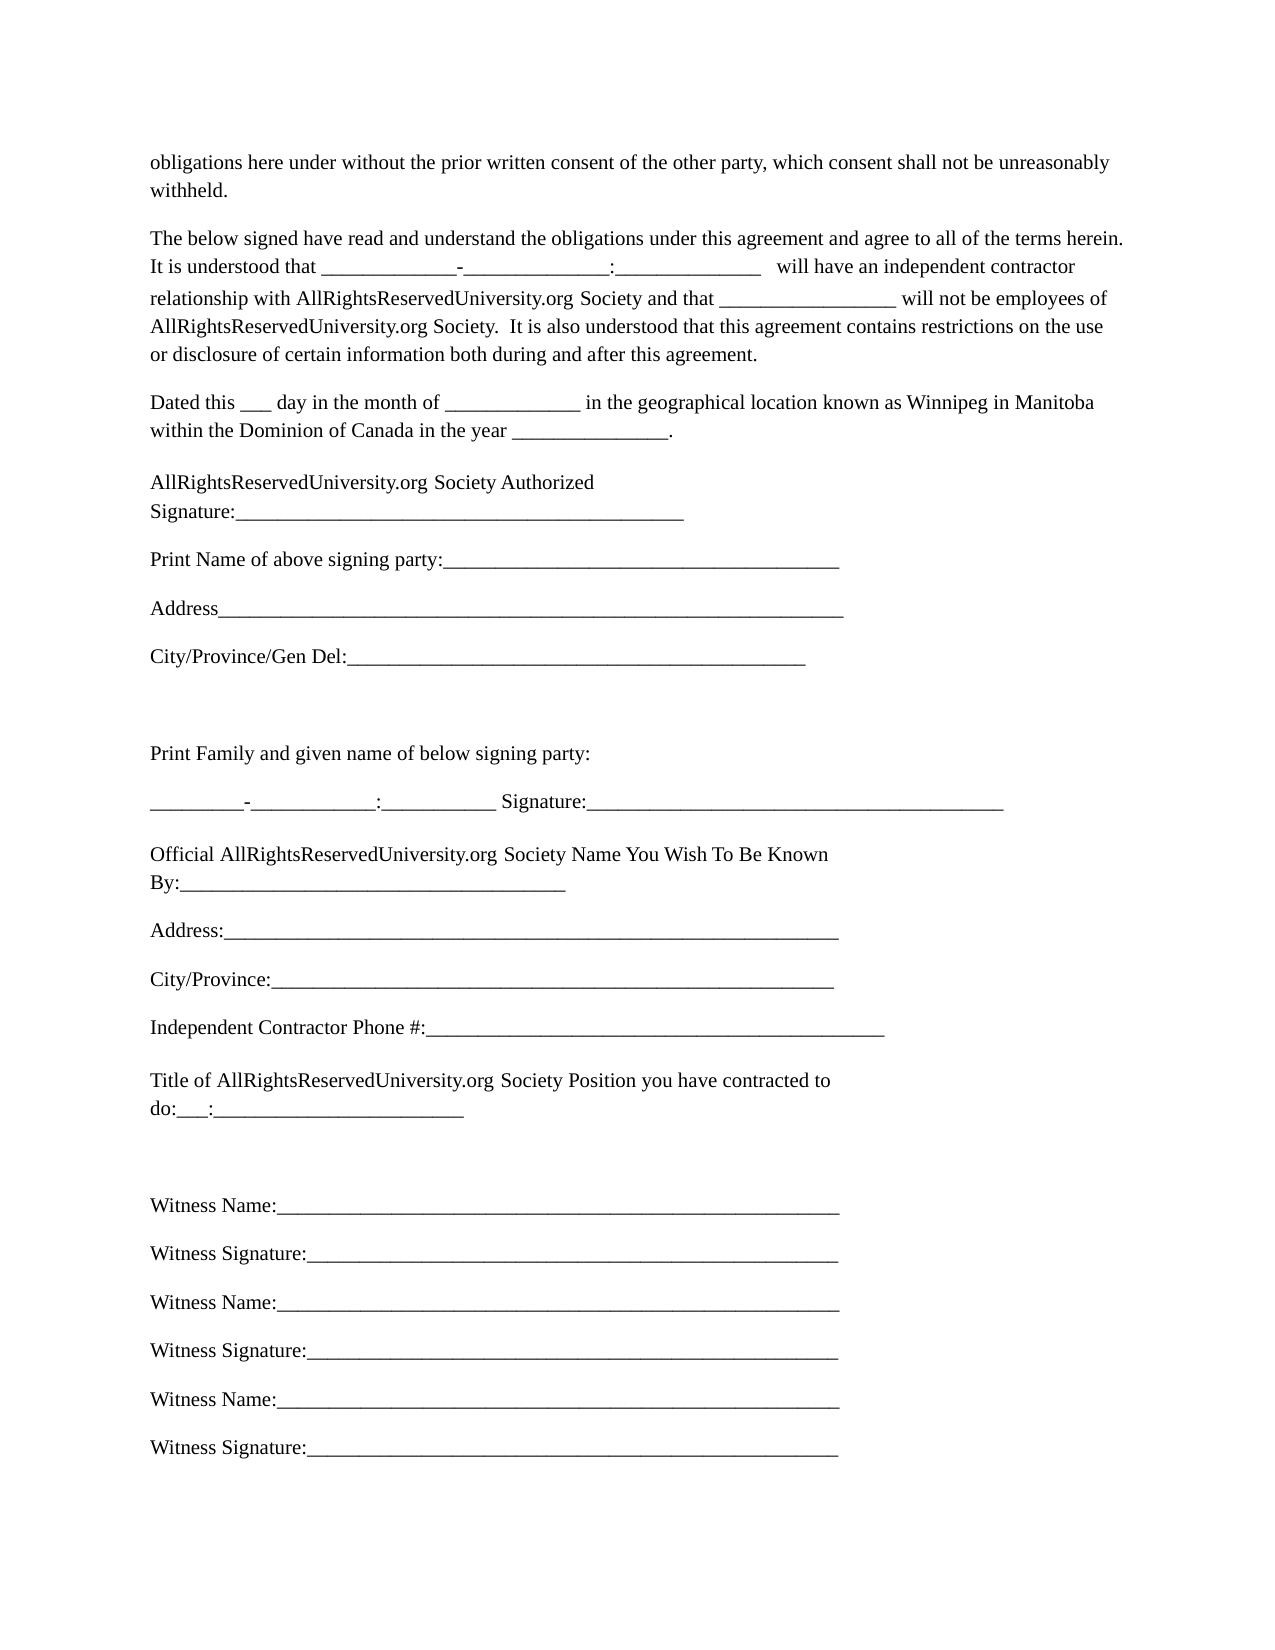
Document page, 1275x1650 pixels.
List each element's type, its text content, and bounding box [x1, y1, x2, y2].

text Independent Contractor Phone #:____________________________________________ [150, 1015, 1125, 1039]
text The below signed have read and understand the obligations under this agreement and agree to all of the terms herein. It is understood that _____________-______________:______________ will have an independent contractor relationship with AllRightsReservedUniversity.org Society and that _________________ will not be employees of AllRightsReservedUniversity.org Society. It is also understood that this agreement contains restrictions on the use or disclosure of certain information both during and after this agreement. [150, 226, 1125, 366]
text City/Province:______________________________________________________ [150, 967, 1125, 991]
text Witness Name:______________________________________________________ [150, 1193, 1125, 1217]
text Print Family and given name of below signing party: [150, 741, 1125, 765]
text AllRightsReservedUniversity.org Society Authorized Signature:___________________________________________ [150, 466, 1125, 523]
text Address____________________________________________________________ [150, 596, 1125, 619]
text Witness Name:______________________________________________________ [150, 1387, 1125, 1411]
text Witness Signature:___________________________________________________ [150, 1338, 1125, 1362]
text Title of AllRightsReservedUniversity.org Society Position you have contracted to do:___:________________________ [150, 1064, 1125, 1120]
text Witness Signature:___________________________________________________ [150, 1241, 1125, 1265]
text Official AllRightsReservedUniversity.org Society Name You Wish To Be Known By:_____________________________________ [150, 838, 1125, 894]
text Address:___________________________________________________________ [150, 918, 1125, 942]
text _________-____________:___________ Signature:________________________________________ [150, 789, 1125, 813]
text Witness Signature:___________________________________________________ [150, 1435, 1125, 1459]
text Witness Name:______________________________________________________ [150, 1290, 1125, 1314]
text Dated this ___ day in the month of _____________ in the geographical location known as Winnipeg in Manitoba within the Dominion of Canada in the year _______________. [150, 390, 1125, 442]
text City/Province/Gen Del:____________________________________________ [150, 644, 1125, 668]
text obligations here under without the prior written consent of the other party, which consent shall not be unreasonably withheld. [150, 150, 1125, 202]
text Print Name of above signing party:______________________________________ [150, 547, 1125, 571]
